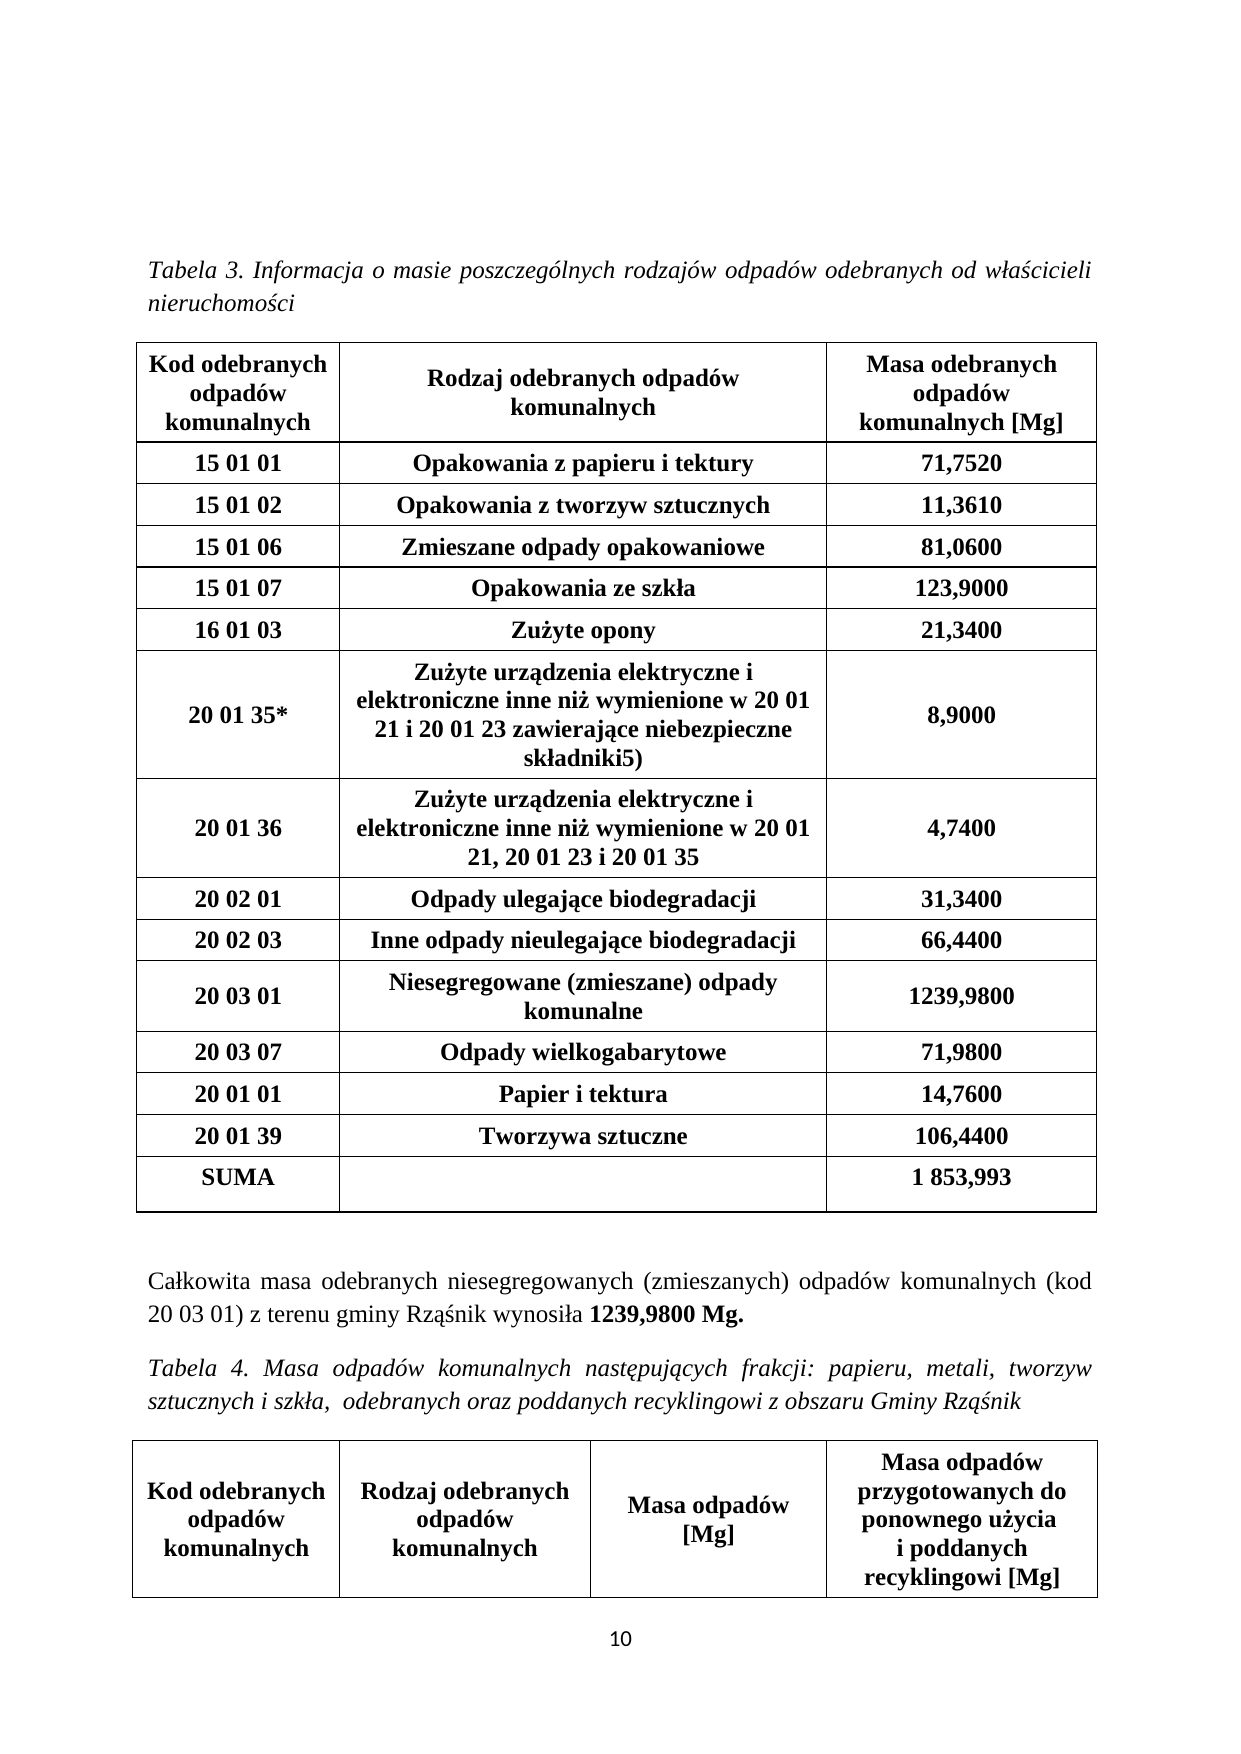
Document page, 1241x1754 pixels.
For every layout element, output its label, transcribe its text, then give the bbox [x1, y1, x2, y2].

table_cell 15 01 01 [137, 443, 339, 483]
table_cell 15 01 02 [137, 484, 339, 525]
table_header Rodzaj odebranych odpadów komunalnych [340, 343, 826, 441]
table_cell Niesegregowane (zmieszane) odpady komunalne [340, 961, 826, 1031]
table_cell 66,4400 [827, 920, 1096, 960]
table_cell 15 01 06 [137, 526, 339, 566]
table_cell 20 01 01 [137, 1073, 339, 1114]
table_cell 20 02 01 [137, 878, 339, 918]
table_cell Tworzywa sztuczne [340, 1115, 826, 1156]
table_cell 1239,9800 [827, 961, 1096, 1031]
table_cell Odpady ulegające biodegradacji [340, 878, 826, 918]
table_cell 20 02 03 [137, 920, 339, 960]
table_cell Zmieszane odpady opakowaniowe [340, 526, 826, 566]
table_cell 16 01 03 [137, 609, 339, 650]
table_cell 4,7400 [827, 779, 1096, 877]
table_cell 1 853,993 [827, 1157, 1096, 1211]
table_cell 11,3610 [827, 484, 1096, 525]
table_cell 20 03 07 [137, 1032, 339, 1072]
table_cell 14,7600 [827, 1073, 1096, 1114]
table_header Kod odebranych odpadów komunalnych [133, 1441, 339, 1597]
table_cell 106,4400 [827, 1115, 1096, 1156]
table_cell 20 01 39 [137, 1115, 339, 1156]
text Tabela 4. Masa odpadów komunalnych następujących frakcji: papieru, metali, tworzyw sztucznych i szkła, odebranych oraz poddanych recyklingowi z obszaru Gminy Rząśnik [148, 1353, 1093, 1415]
table_cell 71,7520 [827, 443, 1096, 483]
table_cell Papier i tektura [340, 1073, 826, 1114]
table_header Masa odpadów [Mg] [591, 1441, 826, 1597]
text Tabela 3. Informacja o masie poszczególnych rodzajów odpadów odebranych od właścicieli nieruchomości [148, 255, 1093, 317]
table_cell Inne odpady nieulegające biodegradacji [340, 920, 826, 960]
table_cell 20 03 01 [137, 961, 339, 1031]
table_cell 20 01 36 [137, 779, 339, 877]
table_header Rodzaj odebranych odpadów komunalnych [340, 1441, 590, 1597]
table_cell Zużyte opony [340, 609, 826, 650]
table_cell 8,9000 [827, 651, 1096, 778]
table_cell Opakowania ze szkła [340, 568, 826, 608]
table_cell 15 01 07 [137, 568, 339, 608]
table_cell 81,0600 [827, 526, 1096, 566]
table_cell Opakowania z tworzyw sztucznych [340, 484, 826, 525]
table_cell 31,3400 [827, 878, 1096, 918]
table_cell SUMA [137, 1157, 339, 1211]
text Całkowita masa odebranych niesegregowanych (zmieszanych) odpadów komunalnych (kod 20 03 01) z terenu gminy Rząśnik wynosiła 1239,9800 Mg. [148, 1266, 1093, 1328]
table_cell [340, 1157, 826, 1211]
table_cell 123,9000 [827, 568, 1096, 608]
table_cell Opakowania z papieru i tektury [340, 443, 826, 483]
table_cell Zużyte urządzenia elektryczne i elektroniczne inne niż wymienione w 20 01 21, 20 01 23 i 20 01 35 [340, 779, 826, 877]
table_header Masa odebranych odpadów komunalnych [Mg] [827, 343, 1096, 441]
table_cell 71,9800 [827, 1032, 1096, 1072]
table_header Masa odpadów przygotowanych do ponownego użycia i poddanych recyklingowi [Mg] [827, 1441, 1097, 1597]
table_header Kod odebranych odpadów komunalnych [137, 343, 339, 441]
table_cell 21,3400 [827, 609, 1096, 650]
table_cell Odpady wielkogabarytowe [340, 1032, 826, 1072]
table_cell Zużyte urządzenia elektryczne i elektroniczne inne niż wymienione w 20 01 21 i 20 01 23 zawierające niebezpieczne składniki5) [340, 651, 826, 778]
table_cell 20 01 35* [137, 651, 339, 778]
